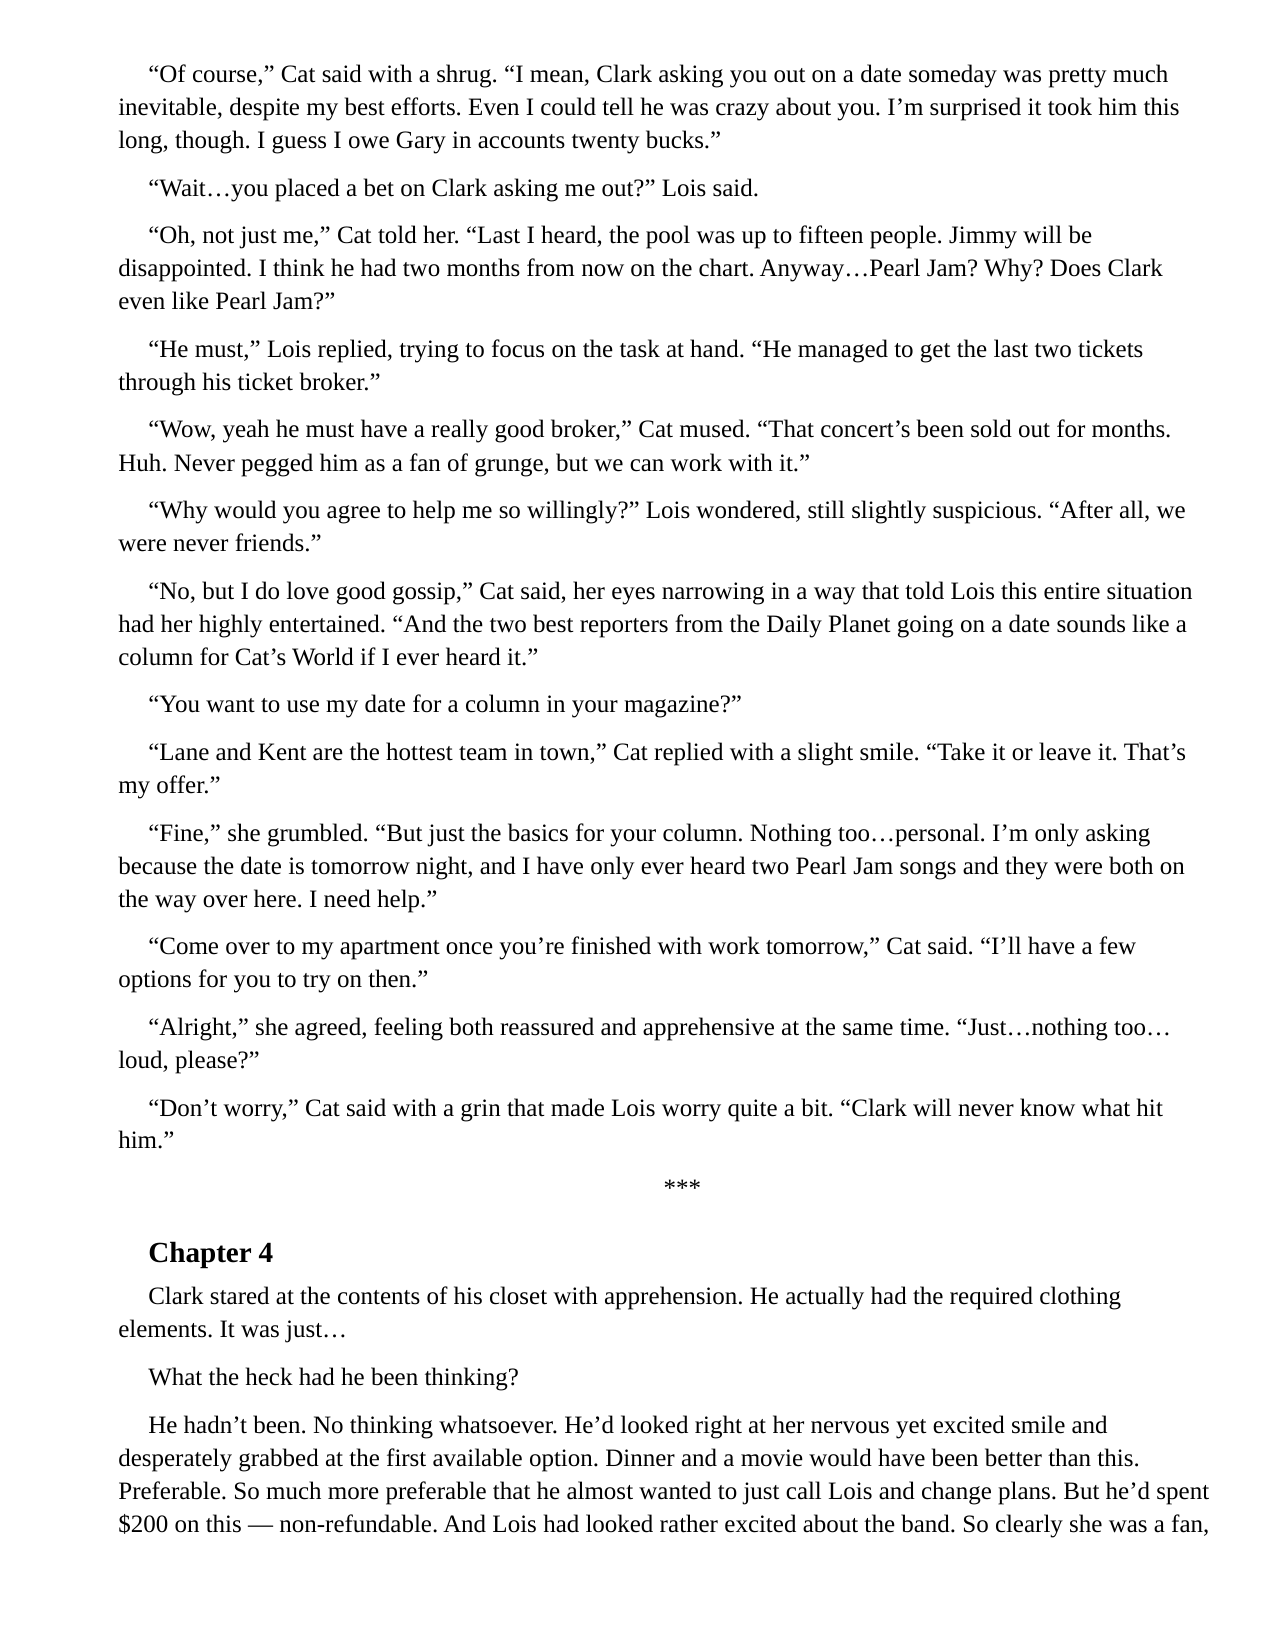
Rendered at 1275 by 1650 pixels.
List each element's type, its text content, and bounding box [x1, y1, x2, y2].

text “Wow, yeah he must have a really good broker,” Cat mused. “That concert’s been sold out for months. Huh. Never pegged him as a fan of grunge, but we can work with it.” [118, 414, 1216, 476]
text “You want to use my date for a column in your magazine?” [118, 689, 1216, 718]
text “Fine,” she grumbled. “But just the basics for your column. Nothing too…personal. I’m only asking because the date is tomorrow night, and I have only ever heard two Pearl Jam songs and they were both on the way over here. I need help.” [118, 818, 1216, 912]
text He hadn’t been. No thinking whatsoever. He’d looked right at her nervous yet excited smile and desperately grabbed at the first available option. Dinner and a movie would have been better than this. Preferable. So much more preferable that he almost wanted to just call Lois and change plans. But he’d spent $200 on this — non-refundable. And Lois had looked rather excited about the band. So clearly she was a fan, [118, 1410, 1216, 1537]
text “Don’t worry,” Cat said with a grin that made Lois worry quite a bit. “Clark will never know what hit him.” [118, 1093, 1216, 1154]
text “Oh, not just me,” Cat told her. “Last I heard, the pool was up to fifteen people. Jimmy will be disappointed. I think he had two months from now on the chart. Anyway…Pearl Jam? Why? Does Clark even like Pearl Jam?” [118, 220, 1216, 315]
text “Of course,” Cat said with a shrug. “I mean, Clark asking you out on a date someday was pretty much inevitable, despite my best efforts. Even I could tell he was crazy about you. I’m surprised it took him this long, though. I guess I owe Gary in accounts twenty bucks.” [118, 59, 1216, 154]
text “Lane and Kent are the hottest team in town,” Cat replied with a slight smile. “Take it or leave it. That’s my offer.” [118, 737, 1216, 799]
subtitle Chapter 4 [118, 1235, 1216, 1269]
text “Alright,” she agreed, feeling both reassured and apprehensive at the same time. “Just…nothing too…loud, please?” [118, 1012, 1216, 1074]
text Clark stared at the contents of his closet with apprehension. He actually had the required clothing elements. It was just… [118, 1281, 1216, 1343]
text “No, but I do love good gossip,” Cat said, her eyes narrowing in a way that told Lois this entire situation had her highly entertained. “And the two best reporters from the Daily Planet going on a date sounds like a column for Cat’s World if I ever heard it.” [118, 576, 1216, 671]
text “Why would you agree to help me so willingly?” Lois wondered, still slightly suspicious. “After all, we were never friends.” [118, 495, 1216, 557]
text What the heck had he been thinking? [118, 1362, 1216, 1391]
text “Wait…you placed a bet on Clark asking me out?” Lois said. [118, 173, 1216, 201]
text “Come over to my apartment once you’re finished with work tomorrow,” Cat said. “I’ll have a few options for you to try on then.” [118, 931, 1216, 993]
text “He must,” Lois replied, trying to focus on the task at hand. “He managed to get the last two tickets through his ticket broker.” [118, 334, 1216, 396]
text *** [118, 1173, 1216, 1202]
